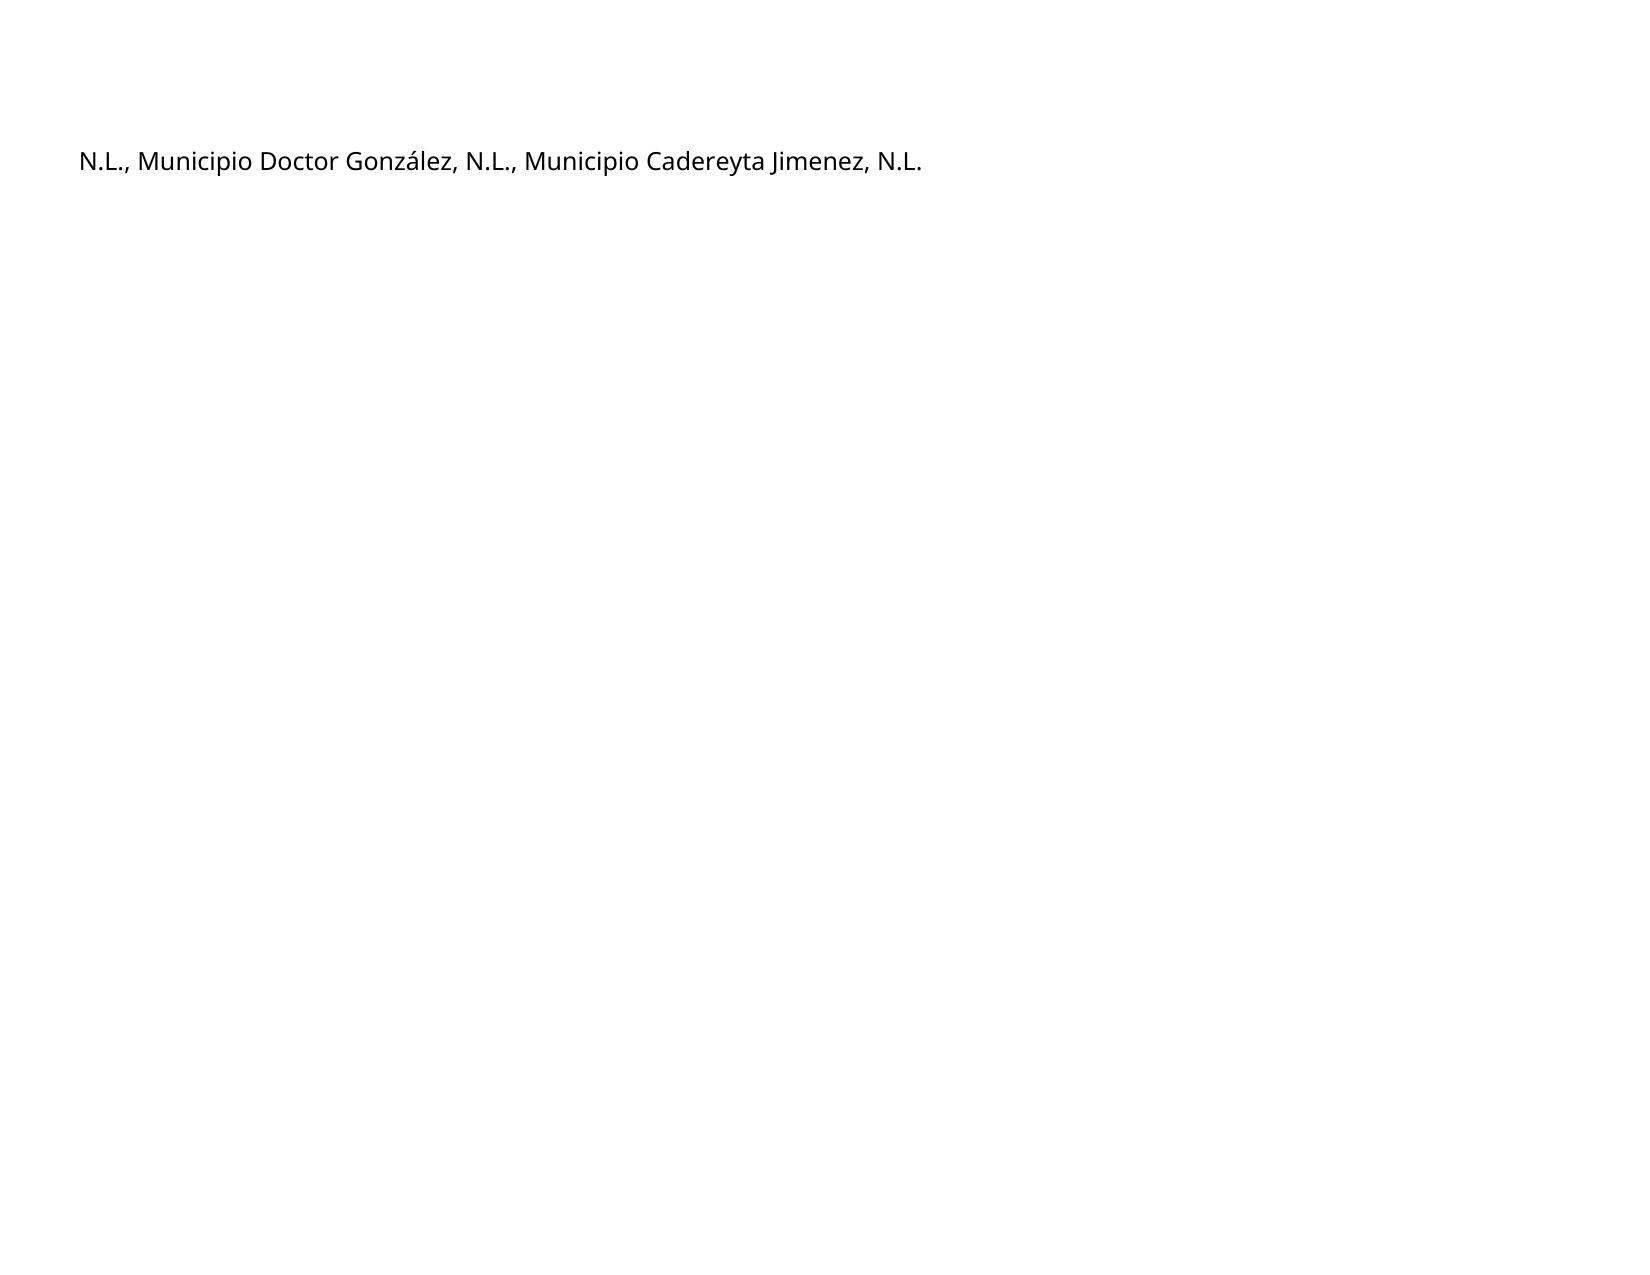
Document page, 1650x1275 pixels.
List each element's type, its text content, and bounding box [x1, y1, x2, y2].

text A esta capacitación asistieron funcionarios de Municipio Guadalupe, N.L., Instituto Estatal de Cultura Fisica y Deporte, Municipio Sabinas Hidalgo, N.L., Municipio Pesquería, N.L., Instituto de Control Vehicular del Estado de Nuevo León, Secretaría de Finanzas y Tesorería General del Estado, Municipio Santa Catarina, N.L., Municipio Monterrey, N.L., Colegio Militarizado “General Mariano Escobedo” del Estado de Nuevo León, Representación del Estado en la Ciudad de México, Municipio Lampazos de Naranjo, N.L., Sindicato de Trabajadores al Servicio de San Nicolás de los Garza y Organismos Descentralizados del Municipio de San Nicolás de los Garza, Comisión Estatal de Derechos Humanos de Nuevo León, Municipio Los Herreras, N.L., Municipio Doctor González, N.L., Municipio Cadereyta Jimenez, N.L. [78, 144, 1571, 178]
